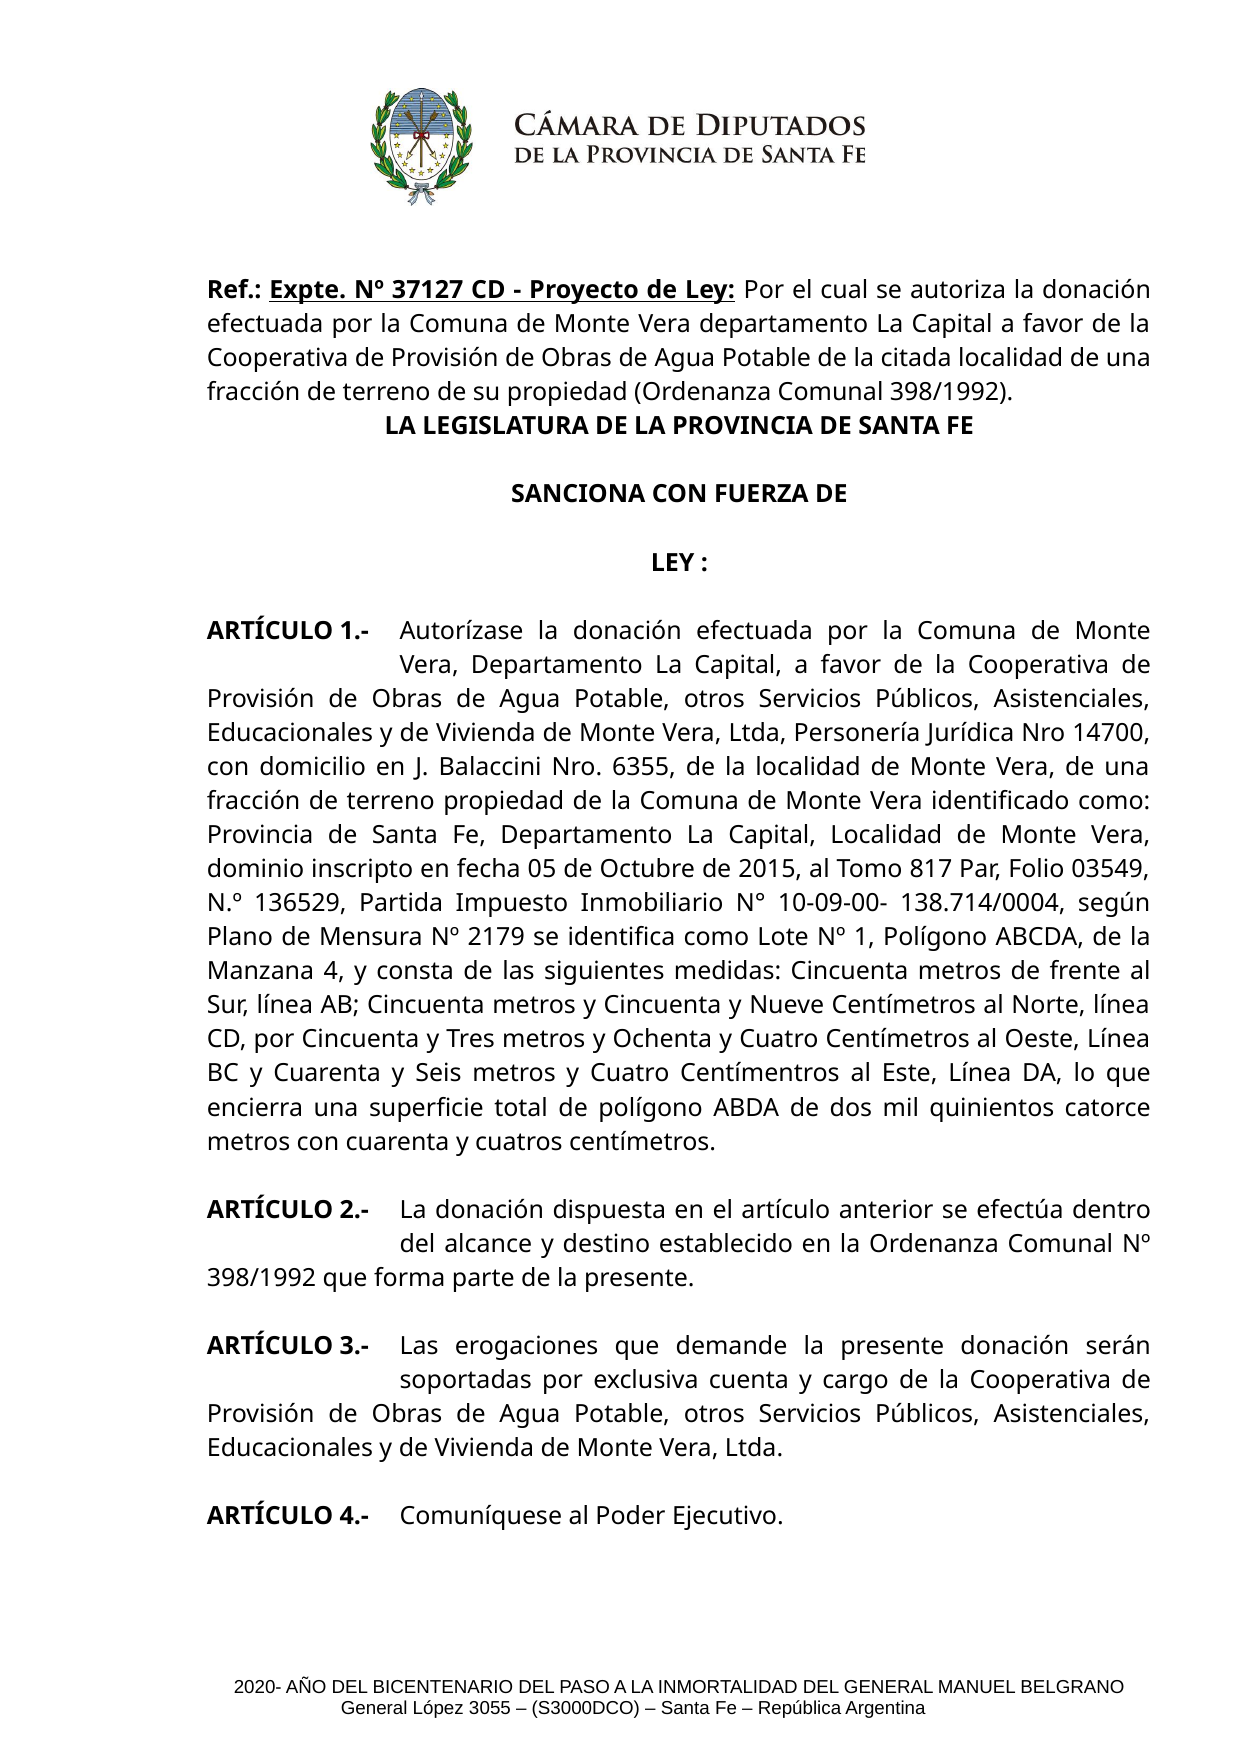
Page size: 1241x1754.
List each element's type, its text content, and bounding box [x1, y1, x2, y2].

picture [370, 88, 866, 210]
table_header ARTÍCULO 2.- [207, 1191, 399, 1242]
text Autorízase la donación efectuada por la Comuna de Monte Vera, Departamento La Capital, a favor de la Cooperativa de Provisión de Obras de Agua Potable, otros Servicios Públicos, Asistenciales, Educacionales y de Vivienda de Monte Vera, Ltda, Personería Jurídica Nro 14700, con domicilio en J. Balaccini Nro. 6355, de la localidad de Monte Vera, de una fracción de terreno propiedad de la Comuna de Monte Vera identificado como: Provincia de Santa Fe, Departamento La Capital, Localidad de Monte Vera, dominio inscripto en fecha 05 de Octubre de 2015, al Tomo 817 Par, Folio 03549, N.º 136529, Partida Impuesto Inmobiliario N° 10-09-00- 138.714/0004, según Plano de Mensura Nº 2179 se identifica como Lote Nº 1, Polígono ABCDA, de la Manzana 4, y consta de las siguientes medidas: Cincuenta metros de frente al Sur, línea AB; Cincuenta metros y Cincuenta y Nueve Centímetros al Norte, línea CD, por Cincuenta y Tres metros y Ochenta y Cuatro Centímetros al Oeste, Línea BC y Cuarenta y Seis metros y Cuatro Centímentros al Este, Línea DA, lo que encierra una superficie total de polígono ABDA de dos mil quinientos catorce metros con cuarenta y cuatros centímetros. [207, 612, 1152, 1157]
table_header ARTÍCULO 3.- [207, 1328, 399, 1378]
text Ref.: Expte. Nº 37127 CD - Proyecto de Ley: Por el cual se autoriza la donación efectuada por la Comuna de Monte Vera departamento La Capital a favor de la Cooperativa de Provisión de Obras de Agua Potable de la citada localidad de una fracción de terreno de su propiedad (Ordenanza Comunal 398/1992). [207, 272, 1152, 408]
text La donación dispuesta en el artículo anterior se efectúa dentro del alcance y destino establecido en la Ordenanza Comunal Nº 398/1992 que forma parte de la presente. [207, 1191, 1152, 1293]
text Comuníquese al Poder Ejecutivo. [399, 1498, 1152, 1532]
text LA LEGISLATURA DE LA PROVINCIA DE SANTA FE [207, 408, 1152, 442]
text LEY : [207, 544, 1152, 578]
table_header ARTÍCULO 1.- [207, 612, 399, 663]
table_header ARTÍCULO 4.- [207, 1498, 399, 1548]
text Las erogaciones que demande la presente donación serán soportadas por exclusiva cuenta y cargo de la Cooperativa de Provisión de Obras de Agua Potable, otros Servicios Públicos, Asistenciales, Educacionales y de Vivienda de Monte Vera, Ltda. [207, 1328, 1152, 1464]
text SANCIONA CON FUERZA DE [207, 476, 1152, 510]
